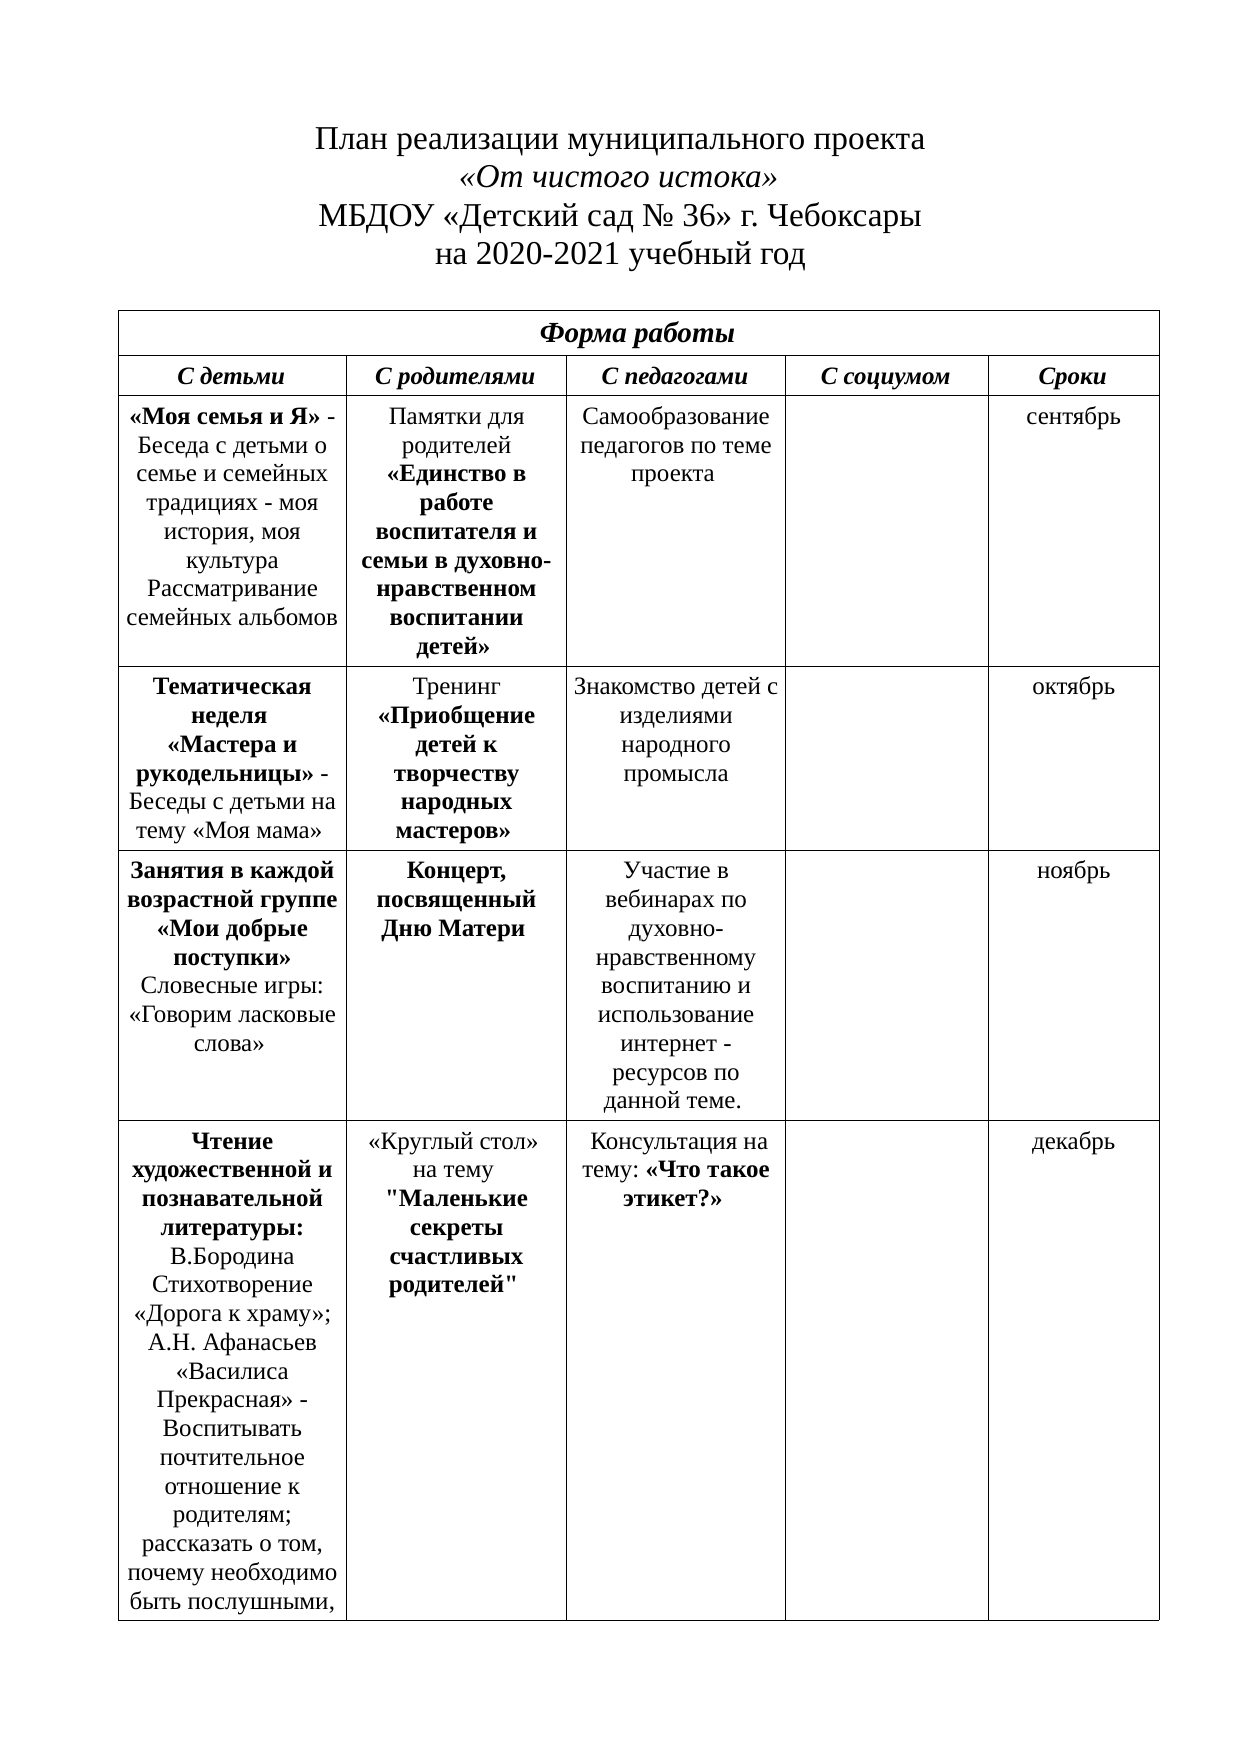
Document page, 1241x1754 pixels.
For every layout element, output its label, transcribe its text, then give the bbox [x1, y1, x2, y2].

table_cell Самообразование педагогов по теме проекта [567, 396, 785, 666]
table_cell Занятия в каждой возрастной группе «Мои добрые поступки» Словесные игры: «Говорим ласковые слова» [119, 851, 346, 1120]
text План реализации муниципального проекта [118, 118, 1122, 156]
table_cell С социумом [786, 356, 988, 395]
table_cell С детьми [119, 356, 346, 395]
table_cell Тренинг «Приобщение детей к творчеству народных мастеров» [347, 667, 566, 849]
table_cell октябрь [989, 667, 1159, 849]
table_cell Чтение художественной и познавательной литературы: В.Бородина Стихотворение «Дорога к храму»; А.Н. Афанасьев «Василиса Прекрасная» - Воспитывать почтительное отношение к родителям; рассказать о том, почему необходимо быть послушными, [119, 1121, 346, 1620]
table_cell Консультация на тему: «Что такое этикет?» [567, 1121, 785, 1620]
table_cell Знакомство детей с изделиями народного промысла [567, 667, 785, 849]
text МБДОУ «Детский сад № 36» г. Чебоксары [118, 195, 1122, 233]
table_cell Сроки [989, 356, 1159, 395]
table_cell сентябрь [989, 396, 1159, 666]
table_cell Памятки для родителей «Единство в работе воспитателя и семьи в духовно-нравственном воспитании детей» [347, 396, 566, 666]
table_cell Участие в вебинарах по духовно-нравственному воспитанию и использование интернет - ресурсов по данной теме. [567, 851, 785, 1120]
table_cell [786, 667, 988, 849]
text на 2020-2021 учебный год [118, 233, 1122, 271]
table_cell «Моя семья и Я» - Беседа с детьми о семье и семейных традициях - моя история, моя культура Рассматривание семейных альбомов [119, 396, 346, 666]
table_cell Концерт, посвященный Дню Матери [347, 851, 566, 1120]
table_cell С педагогами [567, 356, 785, 395]
table_cell ноябрь [989, 851, 1159, 1120]
table_cell Тематическая неделя «Мастера и рукодельницы» - Беседы с детьми на тему «Моя мама» [119, 667, 346, 849]
table_cell [786, 396, 988, 666]
table_cell С родителями [347, 356, 566, 395]
table_cell декабрь [989, 1121, 1159, 1620]
table_cell [786, 1121, 988, 1620]
table_cell «Круглый стол» на тему "Маленькие секреты счастливых родителей" [347, 1121, 566, 1620]
table_header Форма работы [119, 311, 1159, 355]
table_cell [786, 851, 988, 1120]
text «От чистого истока» [118, 156, 1122, 195]
